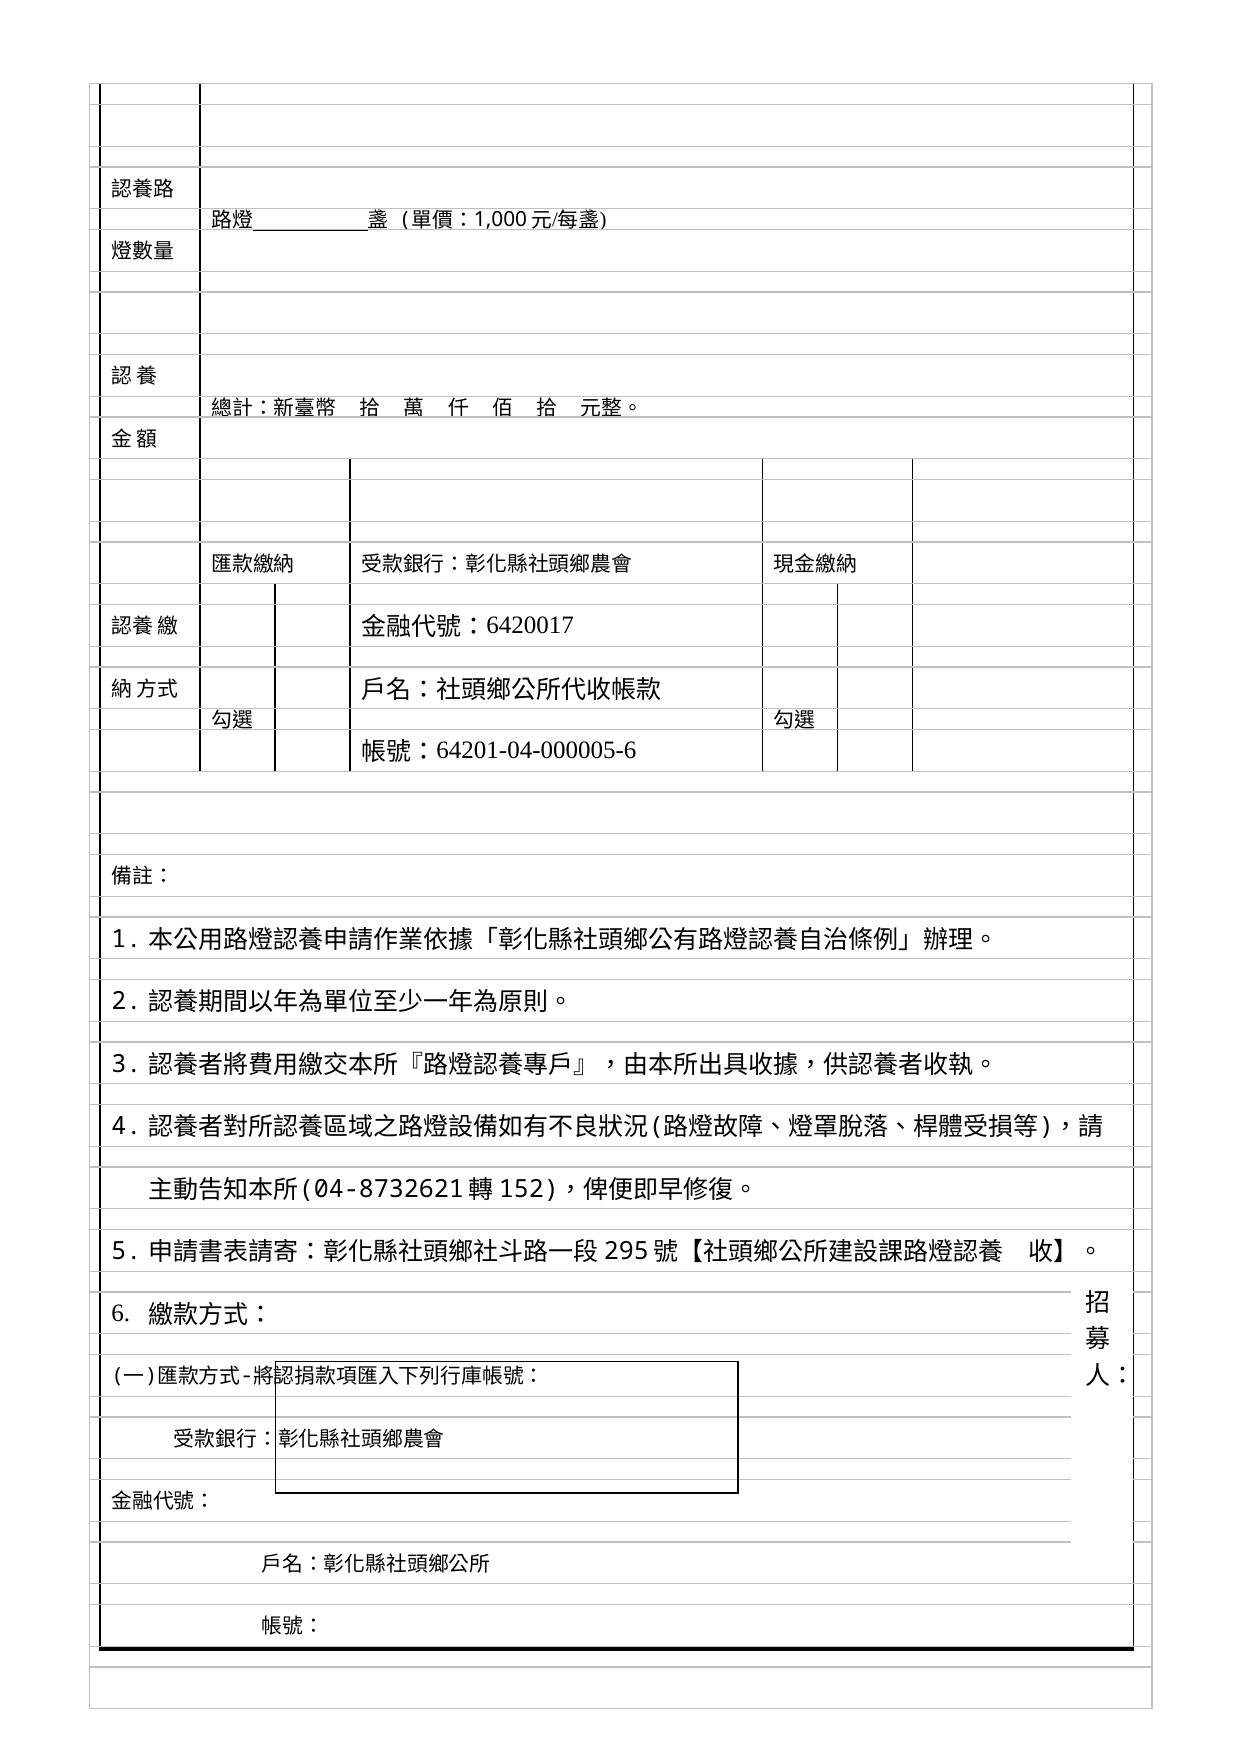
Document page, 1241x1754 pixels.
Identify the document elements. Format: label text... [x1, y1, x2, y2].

table_cell [201, 522, 349, 541]
table_cell 備註： 本公用路燈認養申請作業依據「彰化縣社頭鄉公有路燈認養自治條例」辦理。 認養期間以年為單位至少一年為原則。 認養者將費用繳交本所『路燈認養專戶』，由本所出具收據，供認養者收執。 認養者對所認養區域之路燈設備如有不良狀況(路燈故障、燈罩脫落、桿體受損等)，請主動告知本所(04-8732621轉152)，俾便即早修復。 申請書表請寄：彰化縣社頭鄉社斗路一段295號【社頭鄉公所建設課路燈認養 收】。 繳款方式： (一)匯款方式-將認捐款項匯入下列行庫帳號： 受款銀行：彰化縣社頭鄉農會 金融代號： 戶名：彰化縣社頭鄉公所 帳號： ◎匯款時請註記：『路燈認養』，並將匯款存根及申請書傳真04-8732435，本所確認後 將續開立有關收據寄府。 (二)親自至本所建設課辦理申請繳款事宜。 (三)聯絡電話：04-8732621轉152 [101, 1605, 1133, 1646]
table_cell 現金繳納 [763, 543, 912, 583]
table_cell [101, 730, 199, 771]
table_cell [351, 480, 762, 521]
table_cell [913, 730, 1133, 771]
table_cell 備註： 本公用路燈認養申請作業依據「彰化縣社頭鄉公有路燈認養自治條例」辦理。 認養期間以年為單位至少一年為原則。 認養者將費用繳交本所『路燈認養專戶』，由本所出具收據，供認養者收執。 認養者對所認養區域之路燈設備如有不良狀況(路燈故障、燈罩脫落、桿體受損等)，請主動告知本所(04-8732621轉152)，俾便即早修復。 申請書表請寄：彰化縣社頭鄉社斗路一段295號【社頭鄉公所建設課路燈認養 收】。 繳款方式： (一)匯款方式-將認捐款項匯入下列行庫帳號： 受款銀行：彰化縣社頭鄉農會 金融代號： 戶名：彰化縣社頭鄉公所 帳號： ◎匯款時請註記：『路燈認養』，並將匯款存根及申請書傳真04-8732435，本所確認後 將續開立有關收據寄府。 (二)親自至本所建設課辦理申請繳款事宜。 (三)聯絡電話：04-8732621轉152 [101, 1043, 1133, 1083]
table_cell [101, 709, 199, 729]
table_cell [201, 668, 274, 708]
table_cell 備註： 本公用路燈認養申請作業依據「彰化縣社頭鄉公有路燈認養自治條例」辦理。 認養期間以年為單位至少一年為原則。 認養者將費用繳交本所『路燈認養專戶』，由本所出具收據，供認養者收執。 認養者對所認養區域之路燈設備如有不良狀況(路燈故障、燈罩脫落、桿體受損等)，請主動告知本所(04-8732621轉152)，俾便即早修復。 申請書表請寄：彰化縣社頭鄉社斗路一段295號【社頭鄉公所建設課路燈認養 收】。 繳款方式： (一)匯款方式-將認捐款項匯入下列行庫帳號： 受款銀行：彰化縣社頭鄉農會 金融代號： 戶名：彰化縣社頭鄉公所 帳號： ◎匯款時請註記：『路燈認養』，並將匯款存根及申請書傳真04-8732435，本所確認後 將續開立有關收據寄府。 (二)親自至本所建設課辦理申請繳款事宜。 (三)聯絡電話：04-8732621轉152 [101, 897, 1133, 916]
table_cell 勾選 [763, 709, 837, 729]
table_cell 備註： 本公用路燈認養申請作業依據「彰化縣社頭鄉公有路燈認養自治條例」辦理。 認養期間以年為單位至少一年為原則。 認養者將費用繳交本所『路燈認養專戶』，由本所出具收據，供認養者收執。 認養者對所認養區域之路燈設備如有不良狀況(路燈故障、燈罩脫落、桿體受損等)，請主動告知本所(04-8732621轉152)，俾便即早修復。 申請書表請寄：彰化縣社頭鄉社斗路一段295號【社頭鄉公所建設課路燈認養 收】。 繳款方式： (一)匯款方式-將認捐款項匯入下列行庫帳號： 受款銀行：彰化縣社頭鄉農會 金融代號： 戶名：彰化縣社頭鄉公所 帳號： ◎匯款時請註記：『路燈認養』，並將匯款存根及申請書傳真04-8732435，本所確認後 將續開立有關收據寄府。 (二)親自至本所建設課辦理申請繳款事宜。 (三)聯絡電話：04-8732621轉152 [101, 918, 1133, 958]
table_cell [101, 147, 199, 166]
table_cell [351, 522, 762, 541]
table_cell 備註： 本公用路燈認養申請作業依據「彰化縣社頭鄉公有路燈認養自治條例」辦理。 認養期間以年為單位至少一年為原則。 認養者將費用繳交本所『路燈認養專戶』，由本所出具收據，供認養者收執。 認養者對所認養區域之路燈設備如有不良狀況(路燈故障、燈罩脫落、桿體受損等)，請主動告知本所(04-8732621轉152)，俾便即早修復。 申請書表請寄：彰化縣社頭鄉社斗路一段295號【社頭鄉公所建設課路燈認養 收】。 繳款方式： (一)匯款方式-將認捐款項匯入下列行庫帳號： 受款銀行：彰化縣社頭鄉農會 金融代號： 戶名：彰化縣社頭鄉公所 帳號： ◎匯款時請註記：『路燈認養』，並將匯款存根及申請書傳真04-8732435，本所確認後 將續開立有關收據寄府。 (二)親自至本所建設課辦理申請繳款事宜。 (三)聯絡電話：04-8732621轉152 [101, 834, 1133, 854]
table_cell 備註： 本公用路燈認養申請作業依據「彰化縣社頭鄉公有路燈認養自治條例」辦理。 認養期間以年為單位至少一年為原則。 認養者將費用繳交本所『路燈認養專戶』，由本所出具收據，供認養者收執。 認養者對所認養區域之路燈設備如有不良狀況(路燈故障、燈罩脫落、桿體受損等)，請主動告知本所(04-8732621轉152)，俾便即早修復。 申請書表請寄：彰化縣社頭鄉社斗路一段295號【社頭鄉公所建設課路燈認養 收】。 繳款方式： (一)匯款方式-將認捐款項匯入下列行庫帳號： 受款銀行：彰化縣社頭鄉農會 金融代號： 戶名：彰化縣社頭鄉公所 帳號： ◎匯款時請註記：『路燈認養』，並將匯款存根及申請書傳真04-8732435，本所確認後 將續開立有關收據寄府。 (二)親自至本所建設課辦理申請繳款事宜。 (三)聯絡電話：04-8732621轉152 [101, 793, 1133, 833]
table_cell [101, 84, 199, 104]
table_cell [101, 647, 199, 666]
table_cell 總計：新臺幣 拾 萬 仟 佰 拾 元整。 [201, 293, 1133, 333]
table_cell [913, 605, 1133, 646]
table_cell 總計：新臺幣 拾 萬 仟 佰 拾 元整。 [364, 397, 540, 416]
table_cell [351, 459, 762, 479]
table_cell [101, 543, 199, 583]
table_cell [763, 605, 837, 646]
table_cell 備註： 本公用路燈認養申請作業依據「彰化縣社頭鄉公有路燈認養自治條例」辦理。 認養期間以年為單位至少一年為原則。 認養者將費用繳交本所『路燈認養專戶』，由本所出具收據，供認養者收執。 認養者對所認養區域之路燈設備如有不良狀況(路燈故障、燈罩脫落、桿體受損等)，請主動告知本所(04-8732621轉152)，俾便即早修復。 申請書表請寄：彰化縣社頭鄉社斗路一段295號【社頭鄉公所建設課路燈認養 收】。 繳款方式： (一)匯款方式-將認捐款項匯入下列行庫帳號： 受款銀行：彰化縣社頭鄉農會 金融代號： 戶名：彰化縣社頭鄉公所 帳號： ◎匯款時請註記：『路燈認養』，並將匯款存根及申請書傳真04-8732435，本所確認後 將續開立有關收據寄府。 (二)親自至本所建設課辦理申請繳款事宜。 (三)聯絡電話：04-8732621轉152 [101, 1272, 1133, 1583]
table_cell [101, 522, 199, 541]
table_cell [838, 584, 912, 604]
table_cell [276, 730, 349, 771]
table_cell [201, 647, 274, 666]
table_cell [838, 730, 912, 771]
table_cell [201, 105, 1133, 146]
table_cell 備註： 本公用路燈認養申請作業依據「彰化縣社頭鄉公有路燈認養自治條例」辦理。 認養期間以年為單位至少一年為原則。 認養者將費用繳交本所『路燈認養專戶』，由本所出具收據，供認養者收執。 認養者對所認養區域之路燈設備如有不良狀況(路燈故障、燈罩脫落、桿體受損等)，請主動告知本所(04-8732621轉152)，俾便即早修復。 申請書表請寄：彰化縣社頭鄉社斗路一段295號【社頭鄉公所建設課路燈認養 收】。 繳款方式： (一)匯款方式-將認捐款項匯入下列行庫帳號： 受款銀行：彰化縣社頭鄉農會 金融代號： 戶名：彰化縣社頭鄉公所 帳號： ◎匯款時請註記：『路燈認養』，並將匯款存根及申請書傳真04-8732435，本所確認後 將續開立有關收據寄府。 (二)親自至本所建設課辦理申請繳款事宜。 (三)聯絡電話：04-8732621轉152 [276, 1459, 737, 1479]
table_cell [913, 584, 1133, 604]
table_cell [101, 459, 199, 479]
table_cell 總計：新臺幣 拾 萬 仟 佰 拾 元整。 [201, 418, 1133, 458]
table_cell 勾選 [201, 709, 274, 729]
table_cell 匯款繳納 [201, 543, 349, 583]
table_cell 戶名：社頭鄉公所代收帳款 [351, 668, 762, 708]
table_cell [101, 397, 199, 416]
table_cell [101, 293, 199, 333]
table_cell [763, 647, 837, 666]
table_cell [276, 709, 349, 729]
table_cell [201, 480, 349, 521]
table_cell 總計：新臺幣 拾 萬 仟 佰 拾 元整。 [541, 397, 1133, 416]
table_cell [201, 230, 1133, 271]
table_cell [276, 605, 349, 646]
table_cell 總計：新臺幣 拾 萬 仟 佰 拾 元整。 [201, 272, 1133, 291]
table_cell [763, 480, 912, 521]
table_cell 備註： 本公用路燈認養申請作業依據「彰化縣社頭鄉公有路燈認養自治條例」辦理。 認養期間以年為單位至少一年為原則。 認養者將費用繳交本所『路燈認養專戶』，由本所出具收據，供認養者收執。 認養者對所認養區域之路燈設備如有不良狀況(路燈故障、燈罩脫落、桿體受損等)，請主動告知本所(04-8732621轉152)，俾便即早修復。 申請書表請寄：彰化縣社頭鄉社斗路一段295號【社頭鄉公所建設課路燈認養 收】。 繳款方式： (一)匯款方式-將認捐款項匯入下列行庫帳號： 受款銀行：彰化縣社頭鄉農會 金融代號： 戶名：彰化縣社頭鄉公所 帳號： ◎匯款時請註記：『路燈認養』，並將匯款存根及申請書傳真04-8732435，本所確認後 將續開立有關收據寄府。 (二)親自至本所建設課辦理申請繳款事宜。 (三)聯絡電話：04-8732621轉152 [101, 1168, 1133, 1208]
table_cell [913, 459, 1133, 479]
table_cell [913, 522, 1133, 541]
table_cell [913, 543, 1133, 583]
table_cell 備註： 本公用路燈認養申請作業依據「彰化縣社頭鄉公有路燈認養自治條例」辦理。 認養期間以年為單位至少一年為原則。 認養者將費用繳交本所『路燈認養專戶』，由本所出具收據，供認養者收執。 認養者對所認養區域之路燈設備如有不良狀況(路燈故障、燈罩脫落、桿體受損等)，請主動告知本所(04-8732621轉152)，俾便即早修復。 申請書表請寄：彰化縣社頭鄉社斗路一段295號【社頭鄉公所建設課路燈認養 收】。 繳款方式： (一)匯款方式-將認捐款項匯入下列行庫帳號： 受款銀行：彰化縣社頭鄉農會 金融代號： 戶名：彰化縣社頭鄉公所 帳號： ◎匯款時請註記：『路燈認養』，並將匯款存根及申請書傳真04-8732435，本所確認後 將續開立有關收據寄府。 (二)親自至本所建設課辦理申請繳款事宜。 (三)聯絡電話：04-8732621轉152 [101, 855, 1133, 896]
table_cell [763, 459, 912, 479]
table_cell [201, 84, 1133, 104]
table_cell [101, 334, 199, 354]
table_cell [763, 584, 837, 604]
table_cell 總計：新臺幣 拾 萬 仟 佰 拾 元整。 [201, 355, 1133, 396]
table_cell 金 額 [101, 418, 199, 458]
table_cell 納 方式 [101, 668, 199, 708]
table_cell 認養路 [101, 168, 199, 208]
table_cell [838, 709, 912, 729]
table_cell [201, 168, 1133, 208]
table_cell 備註： 本公用路燈認養申請作業依據「彰化縣社頭鄉公有路燈認養自治條例」辦理。 認養期間以年為單位至少一年為原則。 認養者將費用繳交本所『路燈認養專戶』，由本所出具收據，供認養者收執。 認養者對所認養區域之路燈設備如有不良狀況(路燈故障、燈罩脫落、桿體受損等)，請主動告知本所(04-8732621轉152)，俾便即早修復。 申請書表請寄：彰化縣社頭鄉社斗路一段295號【社頭鄉公所建設課路燈認養 收】。 繳款方式： (一)匯款方式-將認捐款項匯入下列行庫帳號： 受款銀行：彰化縣社頭鄉農會 金融代號： 戶名：彰化縣社頭鄉公所 帳號： ◎匯款時請註記：『路燈認養』，並將匯款存根及申請書傳真04-8732435，本所確認後 將續開立有關收據寄府。 (二)親自至本所建設課辦理申請繳款事宜。 (三)聯絡電話：04-8732621轉152 [276, 1397, 737, 1416]
table_cell 路燈 盞 (單價：1,000元/每盞) [201, 209, 1133, 229]
table_cell 受款銀行：彰化縣社頭鄉農會 [351, 543, 762, 583]
table_cell [201, 147, 1133, 166]
table_cell 認 養 [101, 355, 199, 396]
table_cell 備註： 本公用路燈認養申請作業依據「彰化縣社頭鄉公有路燈認養自治條例」辦理。 認養期間以年為單位至少一年為原則。 認養者將費用繳交本所『路燈認養專戶』，由本所出具收據，供認養者收執。 認養者對所認養區域之路燈設備如有不良狀況(路燈故障、燈罩脫落、桿體受損等)，請主動告知本所(04-8732621轉152)，俾便即早修復。 申請書表請寄：彰化縣社頭鄉社斗路一段295號【社頭鄉公所建設課路燈認養 收】。 繳款方式： (一)匯款方式-將認捐款項匯入下列行庫帳號： 受款銀行：彰化縣社頭鄉農會 金融代號： 戶名：彰化縣社頭鄉公所 帳號： ◎匯款時請註記：『路燈認養』，並將匯款存根及申請書傳真04-8732435，本所確認後 將續開立有關收據寄府。 (二)親自至本所建設課辦理申請繳款事宜。 (三)聯絡電話：04-8732621轉152 [101, 1022, 1133, 1041]
table_cell [838, 647, 912, 666]
table_cell [101, 105, 199, 146]
table_cell [838, 668, 912, 708]
table_cell [913, 709, 1133, 729]
table_cell [913, 668, 1133, 708]
table_cell [101, 209, 199, 229]
table_cell 備註： 本公用路燈認養申請作業依據「彰化縣社頭鄉公有路燈認養自治條例」辦理。 認養期間以年為單位至少一年為原則。 認養者將費用繳交本所『路燈認養專戶』，由本所出具收據，供認養者收執。 認養者對所認養區域之路燈設備如有不良狀況(路燈故障、燈罩脫落、桿體受損等)，請主動告知本所(04-8732621轉152)，俾便即早修復。 申請書表請寄：彰化縣社頭鄉社斗路一段295號【社頭鄉公所建設課路燈認養 收】。 繳款方式： (一)匯款方式-將認捐款項匯入下列行庫帳號： 受款銀行：彰化縣社頭鄉農會 金融代號： 戶名：彰化縣社頭鄉公所 帳號： ◎匯款時請註記：『路燈認養』，並將匯款存根及申請書傳真04-8732435，本所確認後 將續開立有關收據寄府。 (二)親自至本所建設課辦理申請繳款事宜。 (三)聯絡電話：04-8732621轉152 [101, 1584, 1133, 1604]
table_cell [101, 584, 199, 604]
table_cell [351, 709, 762, 729]
table_cell 備註： 本公用路燈認養申請作業依據「彰化縣社頭鄉公有路燈認養自治條例」辦理。 認養期間以年為單位至少一年為原則。 認養者將費用繳交本所『路燈認養專戶』，由本所出具收據，供認養者收執。 認養者對所認養區域之路燈設備如有不良狀況(路燈故障、燈罩脫落、桿體受損等)，請主動告知本所(04-8732621轉152)，俾便即早修復。 申請書表請寄：彰化縣社頭鄉社斗路一段295號【社頭鄉公所建設課路燈認養 收】。 繳款方式： (一)匯款方式-將認捐款項匯入下列行庫帳號： 受款銀行：彰化縣社頭鄉農會 金融代號： 戶名：彰化縣社頭鄉公所 帳號： ◎匯款時請註記：『路燈認養』，並將匯款存根及申請書傳真04-8732435，本所確認後 將續開立有關收據寄府。 (二)親自至本所建設課辦理申請繳款事宜。 (三)聯絡電話：04-8732621轉152 [276, 1418, 737, 1458]
table_cell [276, 668, 349, 708]
table_cell 燈數量 [101, 230, 199, 271]
table_cell 金融代號：6420017 [351, 605, 762, 646]
table_cell [201, 605, 274, 646]
table_cell 備註： 本公用路燈認養申請作業依據「彰化縣社頭鄉公有路燈認養自治條例」辦理。 認養期間以年為單位至少一年為原則。 認養者將費用繳交本所『路燈認養專戶』，由本所出具收據，供認養者收執。 認養者對所認養區域之路燈設備如有不良狀況(路燈故障、燈罩脫落、桿體受損等)，請主動告知本所(04-8732621轉152)，俾便即早修復。 申請書表請寄：彰化縣社頭鄉社斗路一段295號【社頭鄉公所建設課路燈認養 收】。 繳款方式： (一)匯款方式-將認捐款項匯入下列行庫帳號： 受款銀行：彰化縣社頭鄉農會 金融代號： 戶名：彰化縣社頭鄉公所 帳號： ◎匯款時請註記：『路燈認養』，並將匯款存根及申請書傳真04-8732435，本所確認後 將續開立有關收據寄府。 (二)親自至本所建設課辦理申請繳款事宜。 (三)聯絡電話：04-8732621轉152 [101, 1084, 1133, 1104]
table_cell [763, 668, 837, 708]
table_cell 帳號：64201-04-000005-6 [351, 730, 762, 771]
table_cell [763, 522, 912, 541]
table_cell 總計：新臺幣 拾 萬 仟 佰 拾 元整。 [201, 397, 363, 416]
table_cell [201, 584, 274, 604]
table_cell [913, 647, 1133, 666]
table_cell [201, 459, 349, 479]
table_cell 備註： 本公用路燈認養申請作業依據「彰化縣社頭鄉公有路燈認養自治條例」辦理。 認養期間以年為單位至少一年為原則。 認養者將費用繳交本所『路燈認養專戶』，由本所出具收據，供認養者收執。 認養者對所認養區域之路燈設備如有不良狀況(路燈故障、燈罩脫落、桿體受損等)，請主動告知本所(04-8732621轉152)，俾便即早修復。 申請書表請寄：彰化縣社頭鄉社斗路一段295號【社頭鄉公所建設課路燈認養 收】。 繳款方式： (一)匯款方式-將認捐款項匯入下列行庫帳號： 受款銀行：彰化縣社頭鄉農會 金融代號： 戶名：彰化縣社頭鄉公所 帳號： ◎匯款時請註記：『路燈認養』，並將匯款存根及申請書傳真04-8732435，本所確認後 將續開立有關收據寄府。 (二)親自至本所建設課辦理申請繳款事宜。 (三)聯絡電話：04-8732621轉152 [101, 980, 1133, 1021]
table_cell 總計：新臺幣 拾 萬 仟 佰 拾 元整。 [201, 334, 1133, 354]
table_cell 備註： 本公用路燈認養申請作業依據「彰化縣社頭鄉公有路燈認養自治條例」辦理。 認養期間以年為單位至少一年為原則。 認養者將費用繳交本所『路燈認養專戶』，由本所出具收據，供認養者收執。 認養者對所認養區域之路燈設備如有不良狀況(路燈故障、燈罩脫落、桿體受損等)，請主動告知本所(04-8732621轉152)，俾便即早修復。 申請書表請寄：彰化縣社頭鄉社斗路一段295號【社頭鄉公所建設課路燈認養 收】。 繳款方式： (一)匯款方式-將認捐款項匯入下列行庫帳號： 受款銀行：彰化縣社頭鄉農會 金融代號： 戶名：彰化縣社頭鄉公所 帳號： ◎匯款時請註記：『路燈認養』，並將匯款存根及申請書傳真04-8732435，本所確認後 將續開立有關收據寄府。 (二)親自至本所建設課辦理申請繳款事宜。 (三)聯絡電話：04-8732621轉152 [276, 1362, 737, 1396]
table_cell [351, 647, 762, 666]
table_cell [351, 584, 762, 604]
table_cell 備註： 本公用路燈認養申請作業依據「彰化縣社頭鄉公有路燈認養自治條例」辦理。 認養期間以年為單位至少一年為原則。 認養者將費用繳交本所『路燈認養專戶』，由本所出具收據，供認養者收執。 認養者對所認養區域之路燈設備如有不良狀況(路燈故障、燈罩脫落、桿體受損等)，請主動告知本所(04-8732621轉152)，俾便即早修復。 申請書表請寄：彰化縣社頭鄉社斗路一段295號【社頭鄉公所建設課路燈認養 收】。 繳款方式： (一)匯款方式-將認捐款項匯入下列行庫帳號： 受款銀行：彰化縣社頭鄉農會 金融代號： 戶名：彰化縣社頭鄉公所 帳號： ◎匯款時請註記：『路燈認養』，並將匯款存根及申請書傳真04-8732435，本所確認後 將續開立有關收據寄府。 (二)親自至本所建設課辦理申請繳款事宜。 (三)聯絡電話：04-8732621轉152 [101, 1209, 1133, 1229]
table_cell [201, 730, 274, 771]
table_cell [838, 605, 912, 646]
table_cell 備註： 本公用路燈認養申請作業依據「彰化縣社頭鄉公有路燈認養自治條例」辦理。 認養期間以年為單位至少一年為原則。 認養者將費用繳交本所『路燈認養專戶』，由本所出具收據，供認養者收執。 認養者對所認養區域之路燈設備如有不良狀況(路燈故障、燈罩脫落、桿體受損等)，請主動告知本所(04-8732621轉152)，俾便即早修復。 申請書表請寄：彰化縣社頭鄉社斗路一段295號【社頭鄉公所建設課路燈認養 收】。 繳款方式： (一)匯款方式-將認捐款項匯入下列行庫帳號： 受款銀行：彰化縣社頭鄉農會 金融代號： 戶名：彰化縣社頭鄉公所 帳號： ◎匯款時請註記：『路燈認養』，並將匯款存根及申請書傳真04-8732435，本所確認後 將續開立有關收據寄府。 (二)親自至本所建設課辦理申請繳款事宜。 (三)聯絡電話：04-8732621轉152 [101, 1230, 1133, 1271]
table_cell [763, 730, 837, 771]
table_cell [101, 272, 199, 291]
table_cell 備註： 本公用路燈認養申請作業依據「彰化縣社頭鄉公有路燈認養自治條例」辦理。 認養期間以年為單位至少一年為原則。 認養者將費用繳交本所『路燈認養專戶』，由本所出具收據，供認養者收執。 認養者對所認養區域之路燈設備如有不良狀況(路燈故障、燈罩脫落、桿體受損等)，請主動告知本所(04-8732621轉152)，俾便即早修復。 申請書表請寄：彰化縣社頭鄉社斗路一段295號【社頭鄉公所建設課路燈認養 收】。 繳款方式： (一)匯款方式-將認捐款項匯入下列行庫帳號： 受款銀行：彰化縣社頭鄉農會 金融代號： 戶名：彰化縣社頭鄉公所 帳號： ◎匯款時請註記：『路燈認養』，並將匯款存根及申請書傳真04-8732435，本所確認後 將續開立有關收據寄府。 (二)親自至本所建設課辦理申請繳款事宜。 (三)聯絡電話：04-8732621轉152 [101, 772, 1133, 791]
table_cell [101, 480, 199, 521]
table_cell 認養 繳 [101, 605, 199, 646]
table_cell 備註： 本公用路燈認養申請作業依據「彰化縣社頭鄉公有路燈認養自治條例」辦理。 認養期間以年為單位至少一年為原則。 認養者將費用繳交本所『路燈認養專戶』，由本所出具收據，供認養者收執。 認養者對所認養區域之路燈設備如有不良狀況(路燈故障、燈罩脫落、桿體受損等)，請主動告知本所(04-8732621轉152)，俾便即早修復。 申請書表請寄：彰化縣社頭鄉社斗路一段295號【社頭鄉公所建設課路燈認養 收】。 繳款方式： (一)匯款方式-將認捐款項匯入下列行庫帳號： 受款銀行：彰化縣社頭鄉農會 金融代號： 戶名：彰化縣社頭鄉公所 帳號： ◎匯款時請註記：『路燈認養』，並將匯款存根及申請書傳真04-8732435，本所確認後 將續開立有關收據寄府。 (二)親自至本所建設課辦理申請繳款事宜。 (三)聯絡電話：04-8732621轉152 [101, 1105, 1133, 1146]
table_cell [276, 584, 349, 604]
table_cell 備註： 本公用路燈認養申請作業依據「彰化縣社頭鄉公有路燈認養自治條例」辦理。 認養期間以年為單位至少一年為原則。 認養者將費用繳交本所『路燈認養專戶』，由本所出具收據，供認養者收執。 認養者對所認養區域之路燈設備如有不良狀況(路燈故障、燈罩脫落、桿體受損等)，請主動告知本所(04-8732621轉152)，俾便即早修復。 申請書表請寄：彰化縣社頭鄉社斗路一段295號【社頭鄉公所建設課路燈認養 收】。 繳款方式： (一)匯款方式-將認捐款項匯入下列行庫帳號： 受款銀行：彰化縣社頭鄉農會 金融代號： 戶名：彰化縣社頭鄉公所 帳號： ◎匯款時請註記：『路燈認養』，並將匯款存根及申請書傳真04-8732435，本所確認後 將續開立有關收據寄府。 (二)親自至本所建設課辦理申請繳款事宜。 (三)聯絡電話：04-8732621轉152 [101, 959, 1133, 979]
table_cell [276, 647, 349, 666]
table_cell [913, 480, 1133, 521]
table_cell 備註： 本公用路燈認養申請作業依據「彰化縣社頭鄉公有路燈認養自治條例」辦理。 認養期間以年為單位至少一年為原則。 認養者將費用繳交本所『路燈認養專戶』，由本所出具收據，供認養者收執。 認養者對所認養區域之路燈設備如有不良狀況(路燈故障、燈罩脫落、桿體受損等)，請主動告知本所(04-8732621轉152)，俾便即早修復。 申請書表請寄：彰化縣社頭鄉社斗路一段295號【社頭鄉公所建設課路燈認養 收】。 繳款方式： (一)匯款方式-將認捐款項匯入下列行庫帳號： 受款銀行：彰化縣社頭鄉農會 金融代號： 戶名：彰化縣社頭鄉公所 帳號： ◎匯款時請註記：『路燈認養』，並將匯款存根及申請書傳真04-8732435，本所確認後 將續開立有關收據寄府。 (二)親自至本所建設課辦理申請繳款事宜。 (三)聯絡電話：04-8732621轉152 [101, 1147, 1133, 1166]
